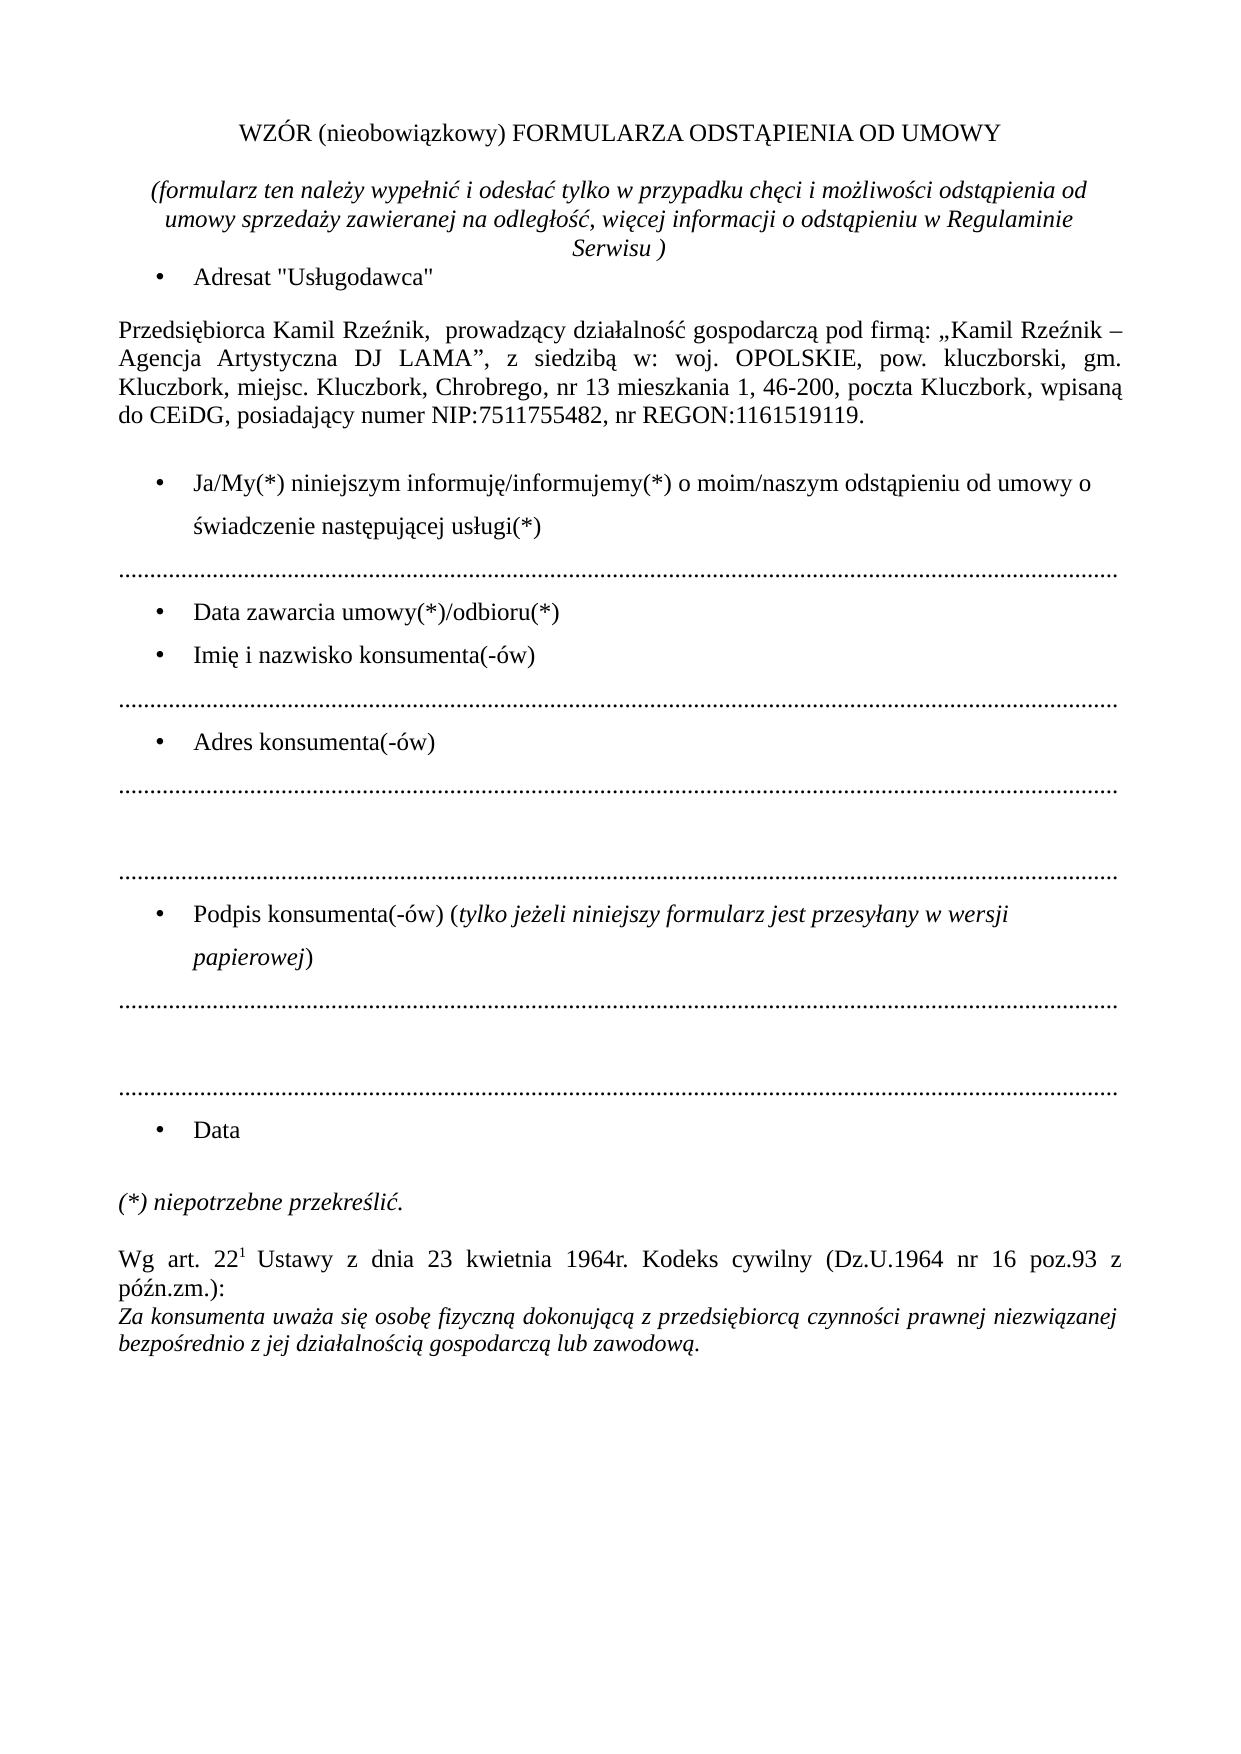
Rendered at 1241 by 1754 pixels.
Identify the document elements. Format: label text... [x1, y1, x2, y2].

text ................................................................................................................................................................ [118, 770, 1122, 799]
text ................................................................................................................................................................ [118, 986, 1122, 1014]
list Podpis konsumenta(-ów) (tylko jeżeli niniejszy formularz jest przesyłany w wersji papierowej) [156, 899, 1122, 971]
text ................................................................................................................................................................ [118, 856, 1122, 885]
text (formularz ten należy wypełnić i odesłać tylko w przypadku chęci i możliwości odstąpienia od umowy sprzedaży zawieranej na odległość, więcej informacji o odstąpieniu w Regulaminie Serwisu ) [118, 176, 1122, 262]
text Wg art. 221 Ustawy z dnia 23 kwietnia 1964r. Kodeks cywilny (Dz.U.1964 nr 16 poz.93 z późn.zm.): [118, 1244, 1122, 1302]
list Adres konsumenta(-ów) [156, 727, 1122, 756]
text (*) niepotrzebne przekreślić. [118, 1187, 1122, 1216]
text ................................................................................................................................................................ [118, 554, 1122, 583]
text ................................................................................................................................................................ [118, 1072, 1122, 1101]
text Przedsiębiorca Kamil Rzeźnik, prowadzący działalność gospodarczą pod firmą: „Kamil Rzeźnik – Agencja Artystyczna DJ LAMA”, z siedzibą w: woj. OPOLSKIE, pow. kluczborski, gm. Kluczbork, miejsc. Kluczbork, Chrobrego, nr 13 mieszkania 1, 46-200, poczta Kluczbork, wpisaną do CEiDG, posiadający numer NIP:7511755482, nr REGON:1161519119. [118, 315, 1122, 429]
text ................................................................................................................................................................ [118, 684, 1122, 712]
list Imię i nazwisko konsumenta(-ów) [156, 641, 1122, 669]
list Data zawarcia umowy(*)/odbioru(*) [156, 597, 1122, 626]
list Data [156, 1115, 1122, 1144]
list Ja/My(*) niniejszym informuję/informujemy(*) o moim/naszym odstąpieniu od umowy o świadczenie następującej usługi(*) [156, 468, 1122, 540]
text WZÓR (nieobowiązkowy) FORMULARZA ODSTĄPIENIA OD UMOWY [118, 118, 1122, 147]
text Za konsumenta uważa się osobę fizyczną dokonującą z przedsiębiorcą czynności prawnej niezwiązanej bezpośrednio z jej działalnością gospodarczą lub zawodową. [118, 1302, 1122, 1357]
list Adresat "Usługodawca" [156, 262, 1122, 291]
